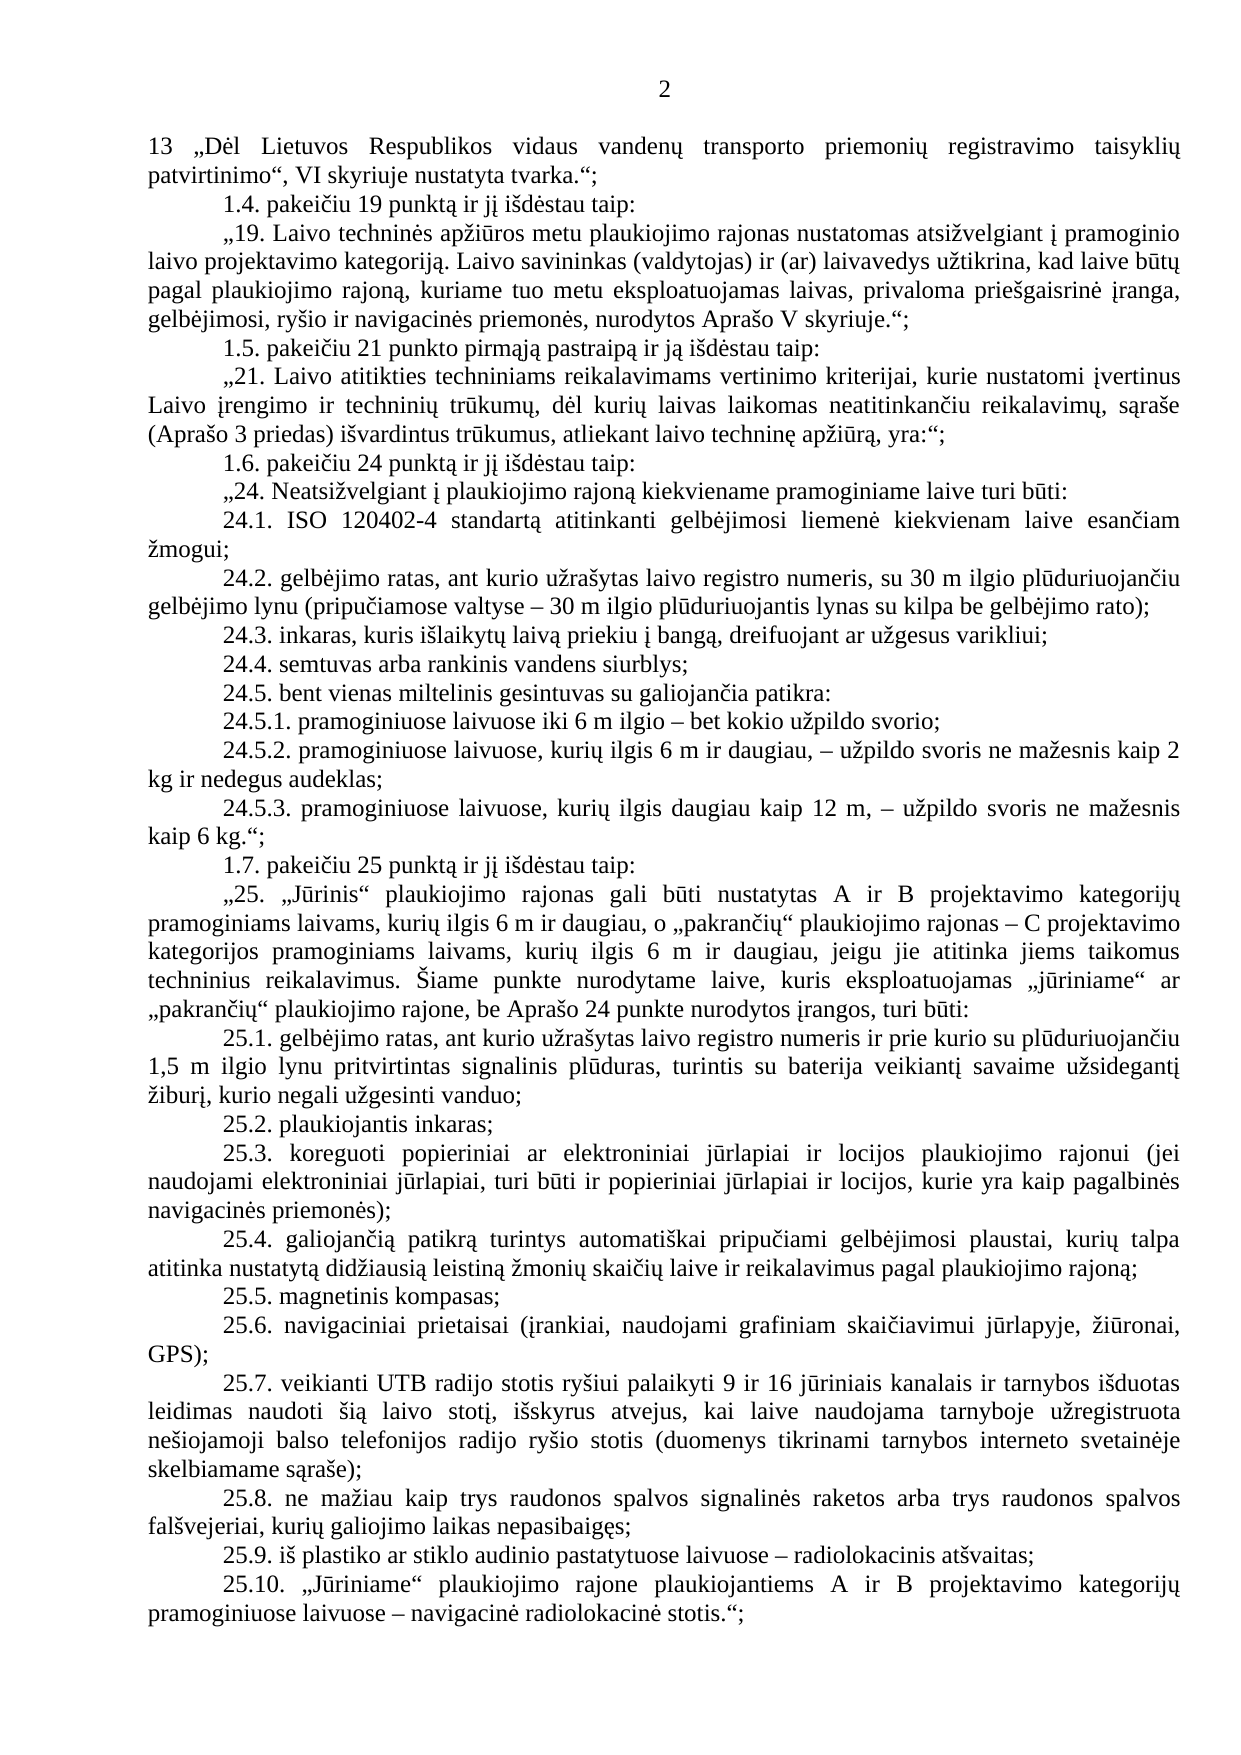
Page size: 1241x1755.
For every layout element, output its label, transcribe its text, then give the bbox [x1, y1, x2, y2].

text 24.3. inkaras, kuris išlaikytų laivą priekiu į bangą, dreifuojant ar užgesus varikliui; [148, 620, 1181, 649]
text 1.4. pakeičiu 19 punktą ir jį išdėstau taip: [148, 189, 1181, 218]
text „19. Laivo techninės apžiūros metu plaukiojimo rajonas nustatomas atsižvelgiant į pramoginio laivo projektavimo kategoriją. Laivo savininkas (valdytojas) ir (ar) laivavedys užtikrina, kad laive būtų pagal plaukiojimo rajoną, kuriame tuo metu eksploatuojamas laivas, privaloma priešgaisrinė įranga, gelbėjimosi, ryšio ir navigacinės priemonės, nurodytos Aprašo V skyriuje.“; [148, 218, 1181, 333]
text „21. Laivo atitikties techniniams reikalavimams vertinimo kriterijai, kurie nustatomi įvertinus Laivo įrengimo ir techninių trūkumų, dėl kurių laivas laikomas neatitinkančiu reikalavimų, sąraše (Aprašo 3 priedas) išvardintus trūkumus, atliekant laivo techninę apžiūrą, yra:“; [148, 361, 1181, 448]
text 25.3. koreguoti popieriniai ar elektroniniai jūrlapiai ir locijos plaukiojimo rajonui (jei naudojami elektroniniai jūrlapiai, turi būti ir popieriniai jūrlapiai ir locijos, kurie yra kaip pagalbinės navigacinės priemonės); [148, 1138, 1181, 1224]
text 25.6. navigaciniai prietaisai (įrankiai, naudojami grafiniam skaičiavimui jūrlapyje, žiūronai, GPS); [148, 1310, 1181, 1368]
text 1.7. pakeičiu 25 punktą ir jį išdėstau taip: [148, 850, 1181, 879]
text 24.5.2. pramoginiuose laivuose, kurių ilgis 6 m ir daugiau, – užpildo svoris ne mažesnis kaip 2 kg ir nedegus audeklas; [148, 735, 1181, 793]
text 24.5. bent vienas miltelinis gesintuvas su galiojančia patikra: [148, 678, 1181, 706]
text 24.2. gelbėjimo ratas, ant kurio užrašytas laivo registro numeris, su 30 m ilgio plūduriuojančiu gelbėjimo lynu (pripučiamose valtyse – 30 m ilgio plūduriuojantis lynas su kilpa be gelbėjimo rato); [148, 563, 1181, 620]
text 25.2. plaukiojantis inkaras; [148, 1109, 1181, 1138]
text 25.1. gelbėjimo ratas, ant kurio užrašytas laivo registro numeris ir prie kurio su plūduriuojančiu 1,5 m ilgio lynu pritvirtintas signalinis plūduras, turintis su baterija veikiantį savaime užsidegantį žiburį, kurio negali užgesinti vanduo; [148, 1023, 1181, 1109]
text „25. „Jūrinis“ plaukiojimo rajonas gali būti nustatytas A ir B projektavimo kategorijų pramoginiams laivams, kurių ilgis 6 m ir daugiau, o „pakrančių“ plaukiojimo rajonas – C projektavimo kategorijos pramoginiams laivams, kurių ilgis 6 m ir daugiau, jeigu jie atitinka jiems taikomus techninius reikalavimus. Šiame punkte nurodytame laive, kuris eksploatuojamas „jūriniame“ ar „pakrančių“ plaukiojimo rajone, be Aprašo 24 punkte nurodytos įrangos, turi būti: [148, 879, 1181, 1023]
text 13 „Dėl Lietuvos Respublikos vidaus vandenų transporto priemonių registravimo taisyklių patvirtinimo“, VI skyriuje nustatyta tvarka.“; [148, 131, 1181, 189]
text 25.7. veikianti UTB radijo stotis ryšiui palaikyti 9 ir 16 jūriniais kanalais ir tarnybos išduotas leidimas naudoti šią laivo stotį, išskyrus atvejus, kai laive naudojama tarnyboje užregistruota nešiojamoji balso telefonijos radijo ryšio stotis (duomenys tikrinami tarnybos interneto svetainėje skelbiamame sąraše); [148, 1368, 1181, 1483]
text 25.5. magnetinis kompasas; [148, 1281, 1181, 1310]
text 24.1. ISO 120402-4 standartą atitinkanti gelbėjimosi liemenė kiekvienam laive esančiam žmogui; [148, 505, 1181, 563]
text 25.9. iš plastiko ar stiklo audinio pastatytuose laivuose – radiolokacinis atšvaitas; [148, 1540, 1181, 1569]
text 25.8. ne mažiau kaip trys raudonos spalvos signalinės raketos arba trys raudonos spalvos falšvejeriai, kurių galiojimo laikas nepasibaigęs; [148, 1483, 1181, 1540]
text 1.5. pakeičiu 21 punkto pirmąją pastraipą ir ją išdėstau taip: [148, 333, 1181, 361]
text 24.5.3. pramoginiuose laivuose, kurių ilgis daugiau kaip 12 m, – užpildo svoris ne mažesnis kaip 6 kg.“; [148, 793, 1181, 850]
text „24. Neatsižvelgiant į plaukiojimo rajoną kiekviename pramoginiame laive turi būti: [148, 476, 1181, 505]
text 1.6. pakeičiu 24 punktą ir jį išdėstau taip: [148, 448, 1181, 476]
text 25.10. „Jūriniame“ plaukiojimo rajone plaukiojantiems A ir B projektavimo kategorijų pramoginiuose laivuose – navigacinė radiolokacinė stotis.“; [148, 1569, 1181, 1626]
text 24.4. semtuvas arba rankinis vandens siurblys; [148, 649, 1181, 678]
text 25.4. galiojančią patikrą turintys automatiškai pripučiami gelbėjimosi plaustai, kurių talpa atitinka nustatytą didžiausią leistiną žmonių skaičių laive ir reikalavimus pagal plaukiojimo rajoną; [148, 1224, 1181, 1281]
text 24.5.1. pramoginiuose laivuose iki 6 m ilgio – bet kokio užpildo svorio; [148, 706, 1181, 735]
